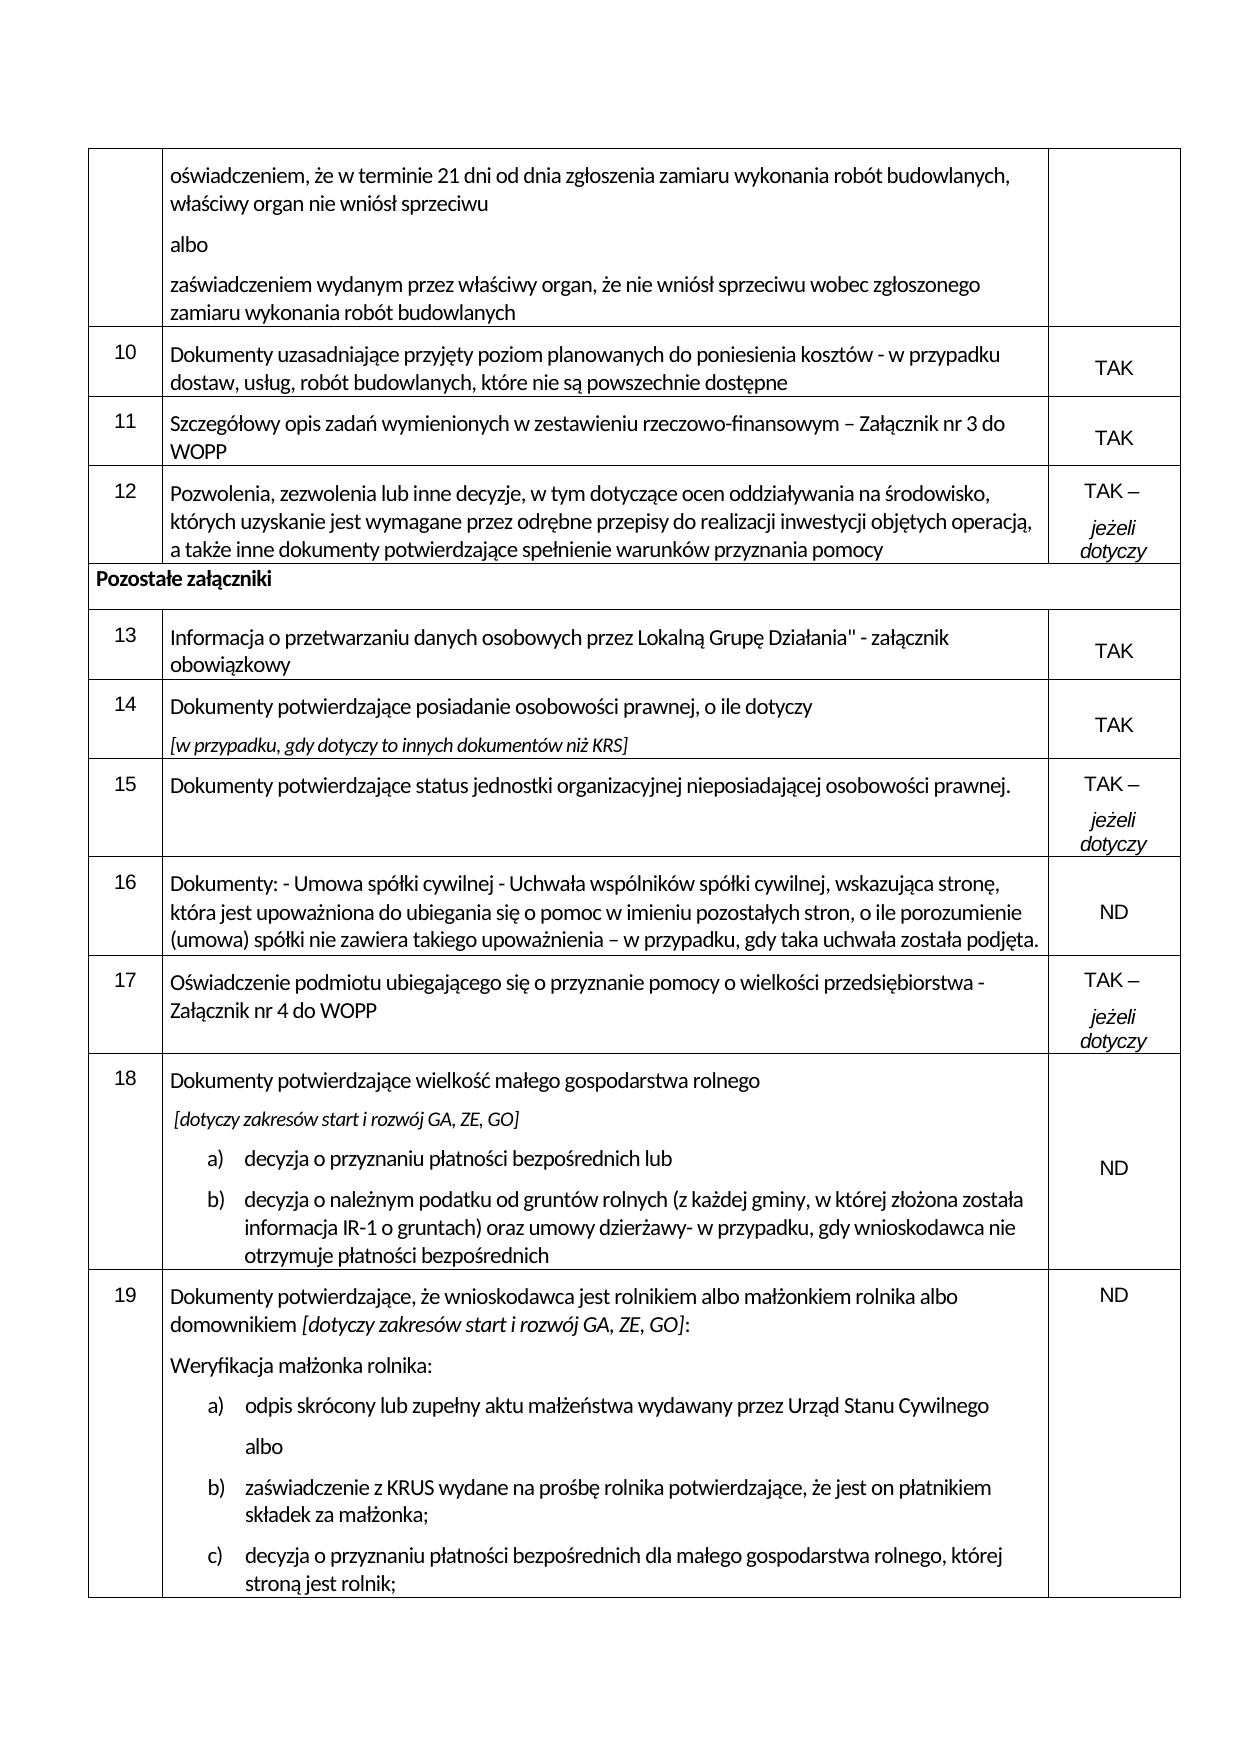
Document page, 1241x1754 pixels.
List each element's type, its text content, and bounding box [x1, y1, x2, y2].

table_cell [1049, 149, 1180, 326]
table_cell Dokumenty potwierdzające, że wnioskodawca jest rolnikiem albo małżonkiem rolnika albo domownikiem [dotyczy zakresów start i rozwój GA, ZE, GO]: Weryfikacja małżonka rolnika: odpis skrócony lub zupełny aktu małżeństwa wydawany przez Urząd Stanu Cywilnego albo zaświadczenie z KRUS wydane na prośbę rolnika potwierdzające, że jest on płatnikiem składek za małżonka; decyzja o przyznaniu płatności bezpośrednich dla małego gospodarstwa rolnego, której stroną jest rolnik; [163, 1270, 1048, 1597]
table_cell ND [1049, 1054, 1180, 1269]
table_cell 13 [89, 610, 162, 679]
table_cell Dokumenty potwierdzające status jednostki organizacyjnej nieposiadającej osobowości prawnej. [163, 759, 1048, 856]
table_cell Dokumenty potwierdzające posiadanie osobowości prawnej, o ile dotyczy [w przypadku, gdy dotyczy to innych dokumentów niż KRS] [163, 680, 1048, 758]
table_cell 11 [89, 397, 162, 465]
table_cell Szczegółowy opis zadań wymienionych w zestawieniu rzeczowo-finansowym – Załącznik nr 3 do WOPP [163, 397, 1048, 465]
table_cell 15 [89, 759, 162, 856]
table_cell ND [1049, 1270, 1180, 1597]
table_cell TAK [1049, 610, 1180, 679]
table_cell Dokumenty uzasadniające przyjęty poziom planowanych do poniesienia kosztów - w przypadku dostaw, usług, robót budowlanych, które nie są powszechnie dostępne [163, 327, 1048, 396]
table_cell TAK [1049, 680, 1180, 758]
table_cell ND [1049, 857, 1180, 954]
table_cell 19 [89, 1270, 162, 1597]
table_cell TAK [1049, 327, 1180, 396]
table_cell Dokumenty potwierdzające wielkość małego gospodarstwa rolnego [dotyczy zakresów start i rozwój GA, ZE, GO] decyzja o przyznaniu płatności bezpośrednich lub decyzja o należnym podatku od gruntów rolnych (z każdej gminy, w której złożona została informacja IR-1 o gruntach) oraz umowy dzierżawy- w przypadku, gdy wnioskodawca nie otrzymuje płatności bezpośrednich [163, 1054, 1048, 1269]
table_cell Oświadczenie podmiotu ubiegającego się o przyznanie pomocy o wielkości przedsiębiorstwa - Załącznik nr 4 do WOPP [163, 956, 1048, 1052]
table_cell TAK [1049, 397, 1180, 465]
table_cell TAK – jeżeli dotyczy [1049, 466, 1180, 563]
table_cell 16 [89, 857, 162, 954]
table_cell Informacja o przetwarzaniu danych osobowych przez Lokalną Grupę Działania" - załącznik obowiązkowy [163, 610, 1048, 679]
table_cell oświadczeniem, że w terminie 21 dni od dnia zgłoszenia zamiaru wykonania robót budowlanych, właściwy organ nie wniósł sprzeciwu albo zaświadczeniem wydanym przez właściwy organ, że nie wniósł sprzeciwu wobec zgłoszonego zamiaru wykonania robót budowlanych [163, 149, 1048, 326]
table_cell Pozostałe załączniki [89, 564, 1180, 609]
table_cell Dokumenty: - Umowa spółki cywilnej - Uchwała wspólników spółki cywilnej, wskazująca stronę, która jest upoważniona do ubiegania się o pomoc w imieniu pozostałych stron, o ile porozumienie (umowa) spółki nie zawiera takiego upoważnienia – w przypadku, gdy taka uchwała została podjęta. [163, 857, 1048, 954]
table_cell Pozwolenia, zezwolenia lub inne decyzje, w tym dotyczące ocen oddziaływania na środowisko, których uzyskanie jest wymagane przez odrębne przepisy do realizacji inwestycji objętych operacją, a także inne dokumenty potwierdzające spełnienie warunków przyznania pomocy [163, 466, 1048, 563]
table_cell 14 [89, 680, 162, 758]
table_cell [89, 149, 162, 326]
table_cell 12 [89, 466, 162, 563]
table_cell 18 [89, 1054, 162, 1269]
table_cell TAK – jeżeli dotyczy [1049, 759, 1180, 856]
table_cell 10 [89, 327, 162, 396]
table_cell 17 [89, 956, 162, 1052]
table_cell TAK – jeżeli dotyczy [1049, 956, 1180, 1052]
